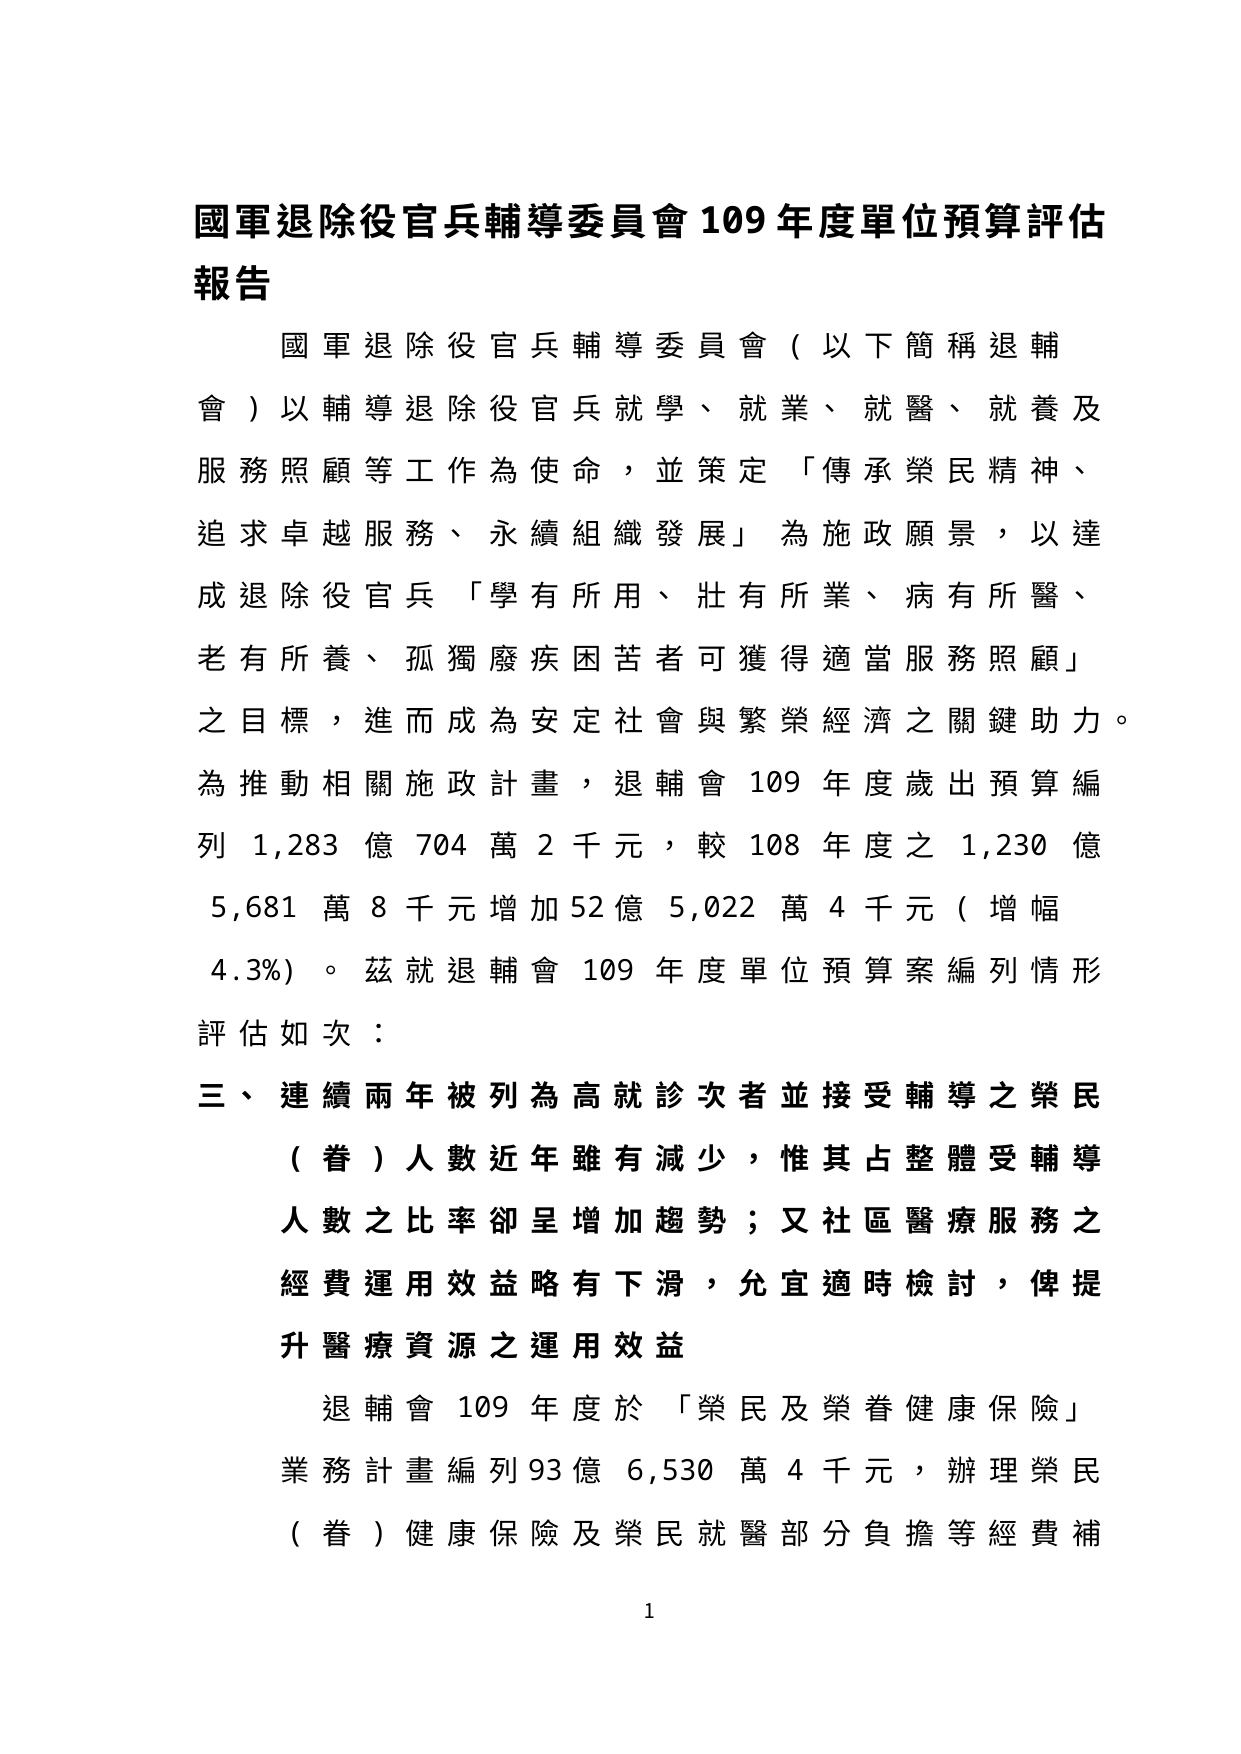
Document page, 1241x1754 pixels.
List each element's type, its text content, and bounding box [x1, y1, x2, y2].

text 三、連續兩年被列為高就診次者並接受輔導之榮民(眷)人數近年雖有減少，惟其占整體受輔導人數之比率卻呈增加趨勢；又社區醫療服務之經費運用效益略有下滑，允宜適時檢討，俾提升醫療資源之運用效益 [191, 1052, 1108, 1365]
text 國軍退除役官兵輔導委員會109年度單位預算評估報告 [191, 177, 1108, 302]
text 國軍退除役官兵輔導委員會(以下簡稱退輔會)以輔導退除役官兵就學、就業、就醫、就養及服務照顧等工作為使命，並策定「傳承榮民精神、追求卓越服務、永續組織發展」為施政願景，以達成退除役官兵「學有所用、壯有所業、病有所醫、老有所養、孤獨廢疾困苦者可獲得適當服務照顧」之目標，進而成為安定社會與繁榮經濟之關鍵助力。為推動相關施政計畫，退輔會109年度歲出預算編列1,283億704萬2千元，較108年度之1,230億5,681萬8千元增加52億5,022萬4千元(增幅4.3%)。茲就退輔會109年度單位預算案編列情形評估如次： [191, 302, 1108, 1052]
text 退輔會109年度於「榮民及榮眷健康保險」業務計畫編列93億6,530萬4千元，辦理榮民(眷)健康保險及榮民就醫部分負擔等經費補 [251, 1365, 1108, 1552]
